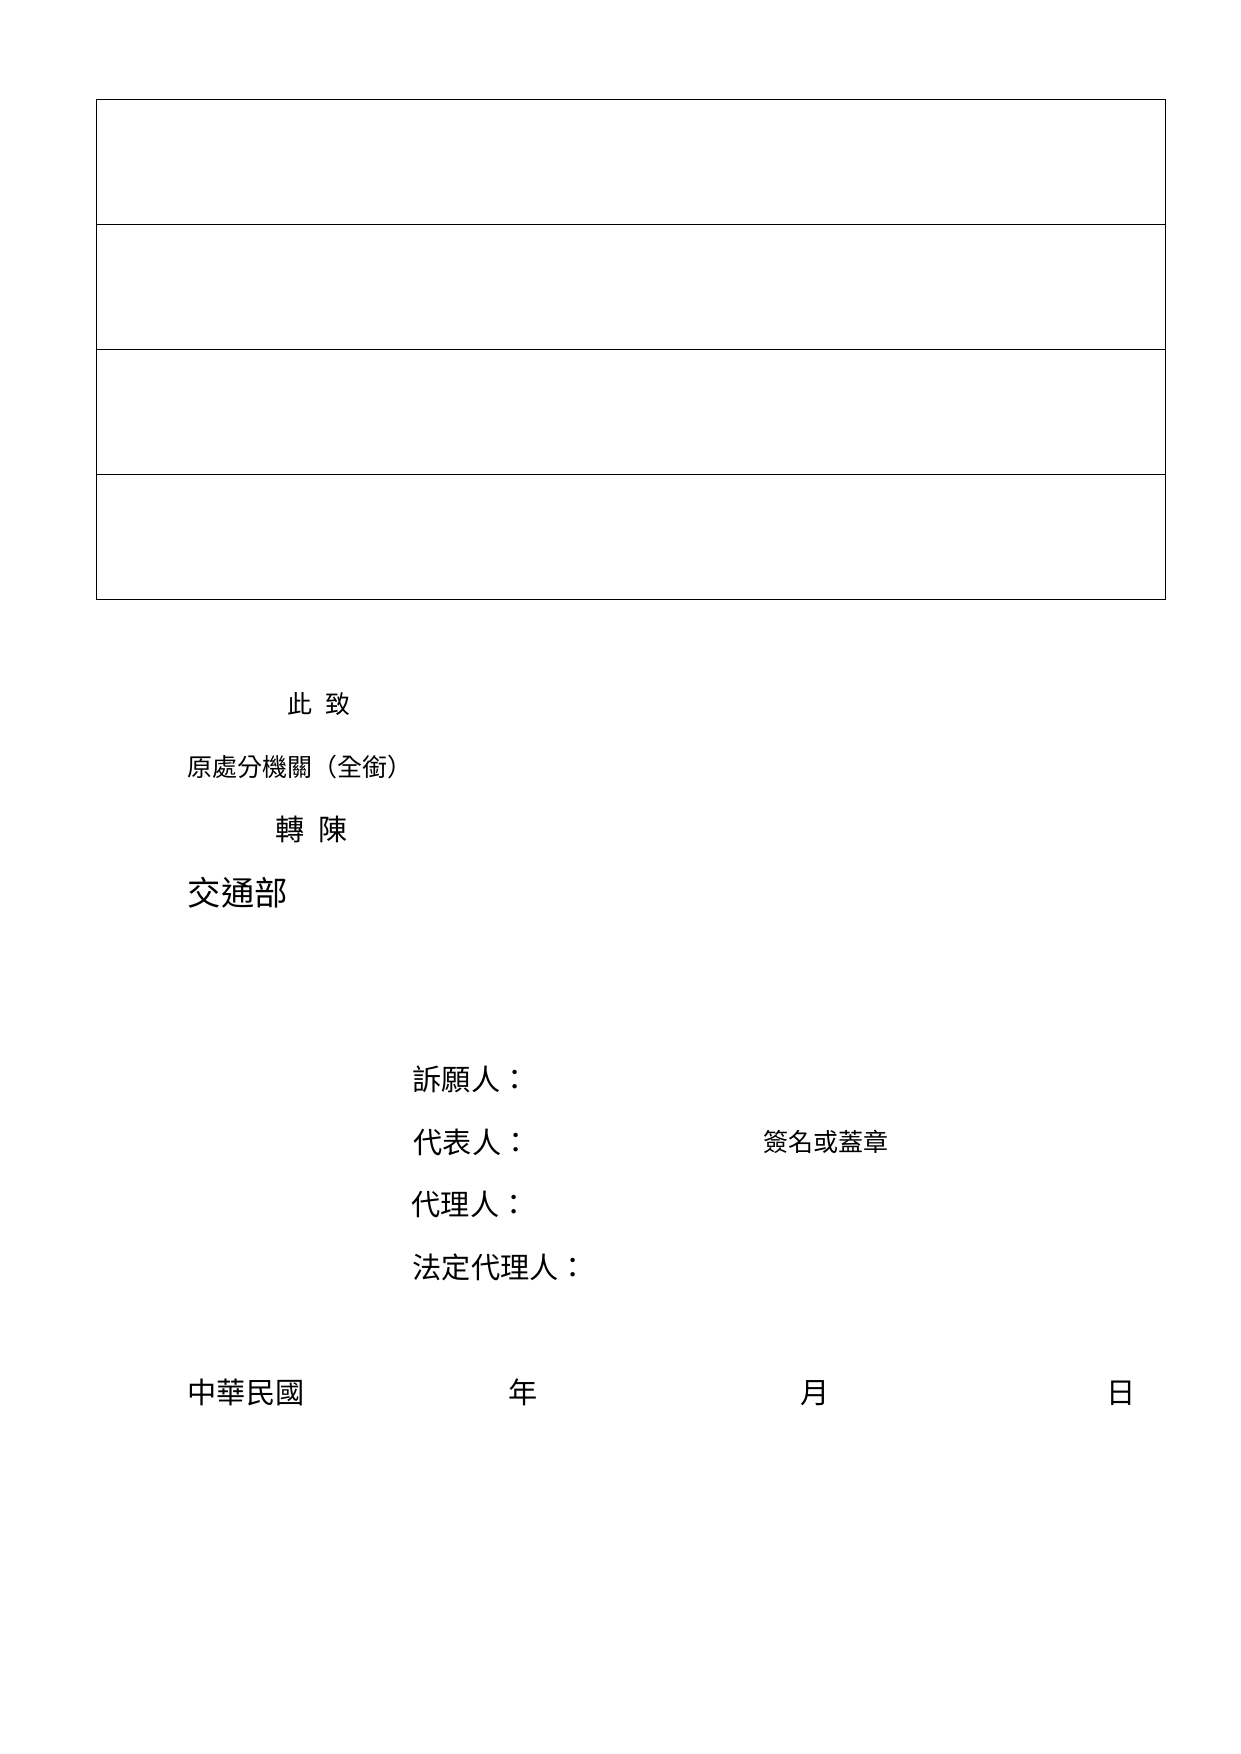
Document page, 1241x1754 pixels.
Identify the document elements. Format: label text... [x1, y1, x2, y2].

text 交通部 [187, 849, 1144, 911]
text 法定代理人： [187, 1224, 1144, 1286]
table_cell [97, 350, 1165, 474]
text 代理人： [187, 1161, 1144, 1224]
table_cell [97, 475, 1165, 599]
text 轉 陳 [187, 786, 1144, 849]
text 中華民國 年 月 日 [187, 1349, 1144, 1411]
text 原處分機關（全銜） [187, 724, 1144, 786]
text 代表人： 簽名或蓋章 [187, 1099, 1144, 1161]
table_cell [97, 100, 1165, 224]
text 訴願人： [187, 1036, 1144, 1099]
table_cell [97, 225, 1165, 349]
text 此 致 [187, 661, 1144, 724]
